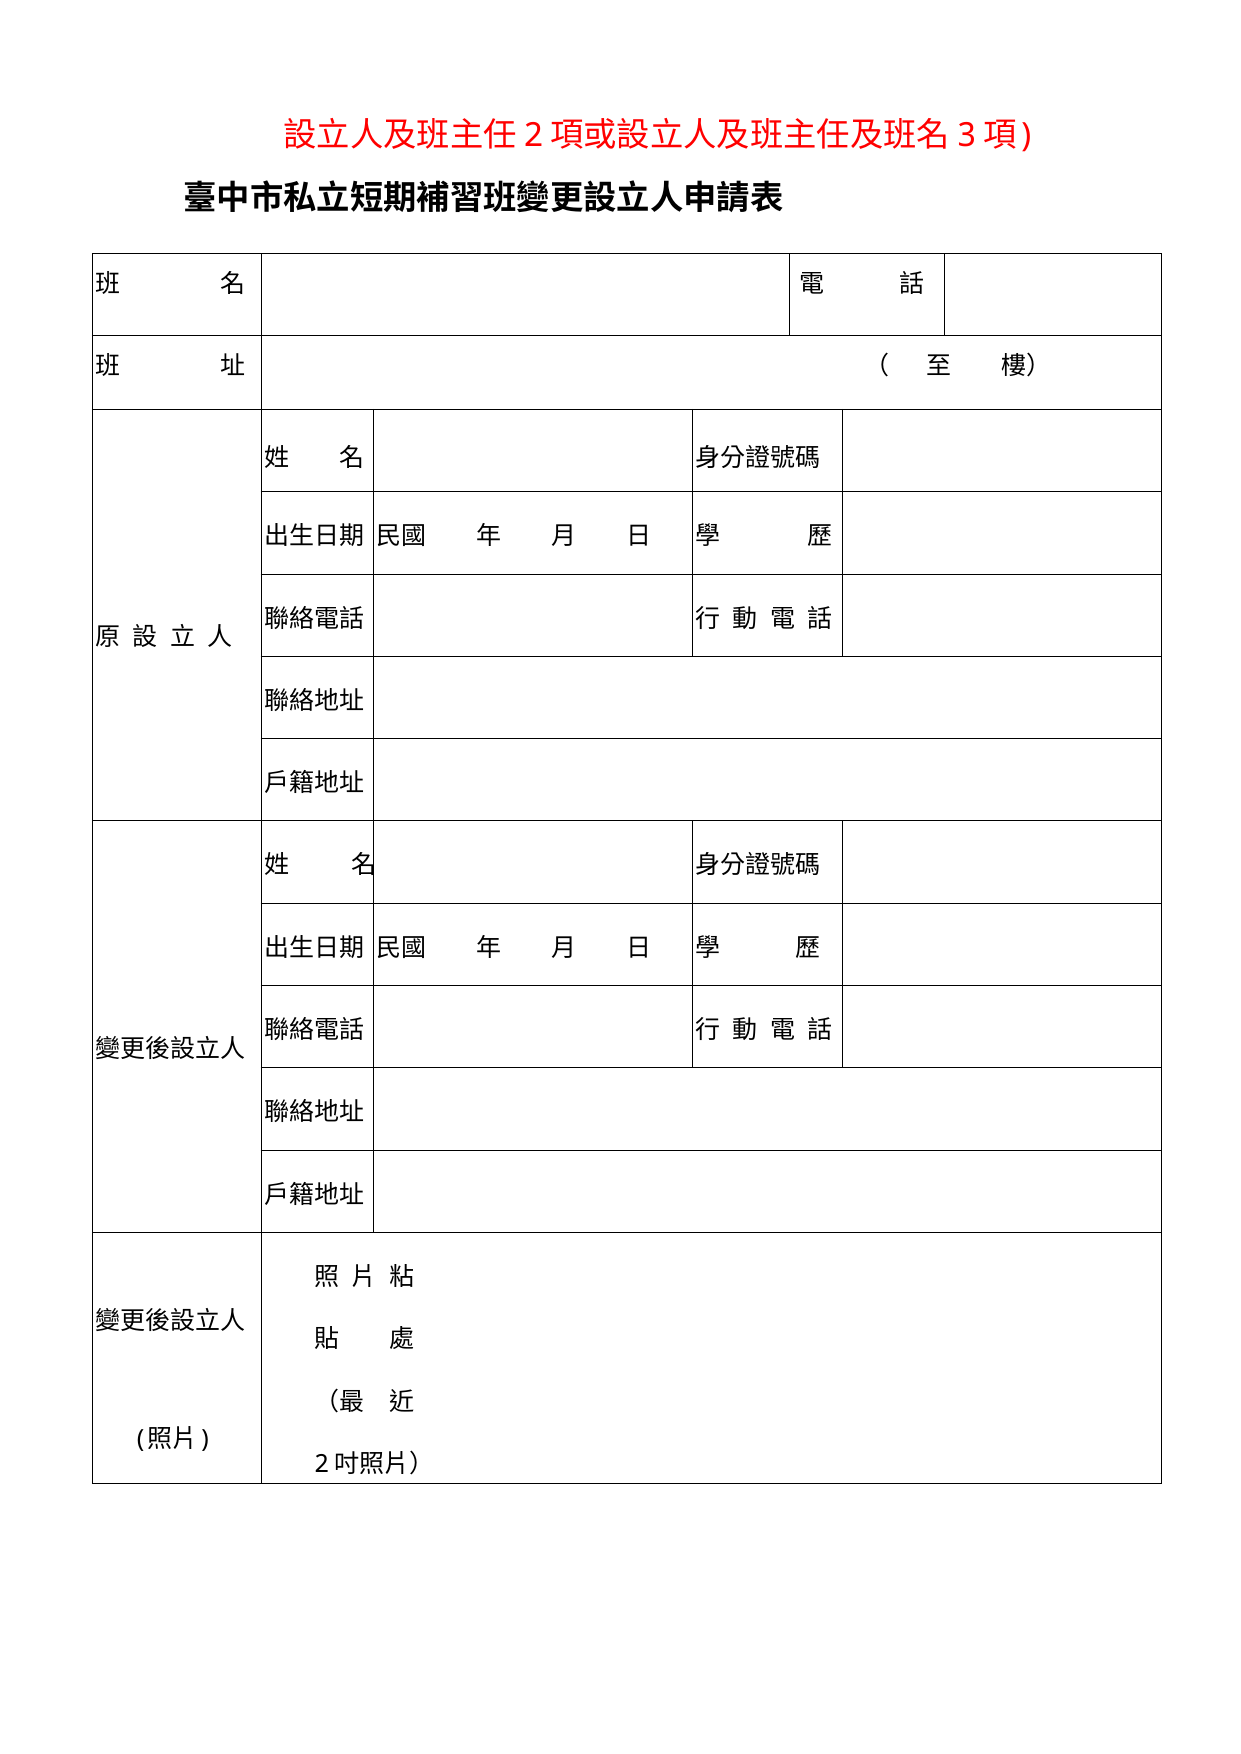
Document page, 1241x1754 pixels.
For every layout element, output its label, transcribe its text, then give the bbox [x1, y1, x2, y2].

table_cell 民國 年 月 日 [374, 904, 692, 985]
text 臺中市私立短期補習班變更設立人申請表 [183, 153, 1057, 216]
table_cell 行 動 電 話 [693, 575, 842, 656]
table_cell 姓 名 [262, 410, 373, 491]
table_cell 聯絡地址 [262, 657, 373, 738]
table_cell [374, 657, 1161, 738]
table_cell [374, 1068, 1161, 1149]
table_cell [374, 575, 692, 656]
table_header 班 名 [93, 254, 261, 335]
table_cell 身分證號碼 [693, 410, 842, 491]
table_cell 照 片 粘 貼 處 （最 近 2吋照片） [262, 1233, 1161, 1483]
table_cell 變更後設立人 (照片) [93, 1233, 261, 1483]
table_cell 聯絡電話 [262, 986, 373, 1067]
table_cell [843, 986, 1161, 1067]
table_cell 原 設 立 人 [93, 410, 261, 820]
table_cell 行 動 電 話 [693, 986, 842, 1067]
table_cell 戶籍地址 [262, 739, 373, 820]
table_cell [374, 986, 692, 1067]
table_cell 民國 年 月 日 [374, 492, 692, 573]
table_cell [843, 821, 1161, 903]
table_cell 身分證號碼 [693, 821, 842, 903]
table_cell [374, 1151, 1161, 1232]
table_cell [843, 575, 1161, 656]
table_header 電 話 [790, 254, 944, 335]
table_cell 出生日期 [262, 492, 373, 573]
table_cell [374, 739, 1161, 820]
table_cell 聯絡電話 [262, 575, 373, 656]
table_cell 戶籍地址 [262, 1151, 373, 1232]
table_cell 姓 名 [262, 821, 373, 903]
table_cell [843, 410, 1161, 491]
table_cell 班 址 [93, 336, 261, 409]
table_cell 學 歷 [693, 492, 842, 573]
table_cell [374, 410, 692, 491]
table_header [262, 254, 789, 335]
table_cell 聯絡地址 [262, 1068, 373, 1149]
table_header [945, 254, 1161, 335]
table_cell [843, 492, 1161, 573]
text 設立人及班主任2項或設立人及班主任及班名3項) [183, 91, 1057, 153]
table_cell [843, 904, 1161, 985]
table_cell [374, 821, 692, 903]
table_cell 學 歷 [693, 904, 842, 985]
table_cell 出生日期 [262, 904, 373, 985]
table_cell （ 至 樓） [262, 336, 1161, 409]
table_cell 變更後設立人 [93, 821, 261, 1232]
